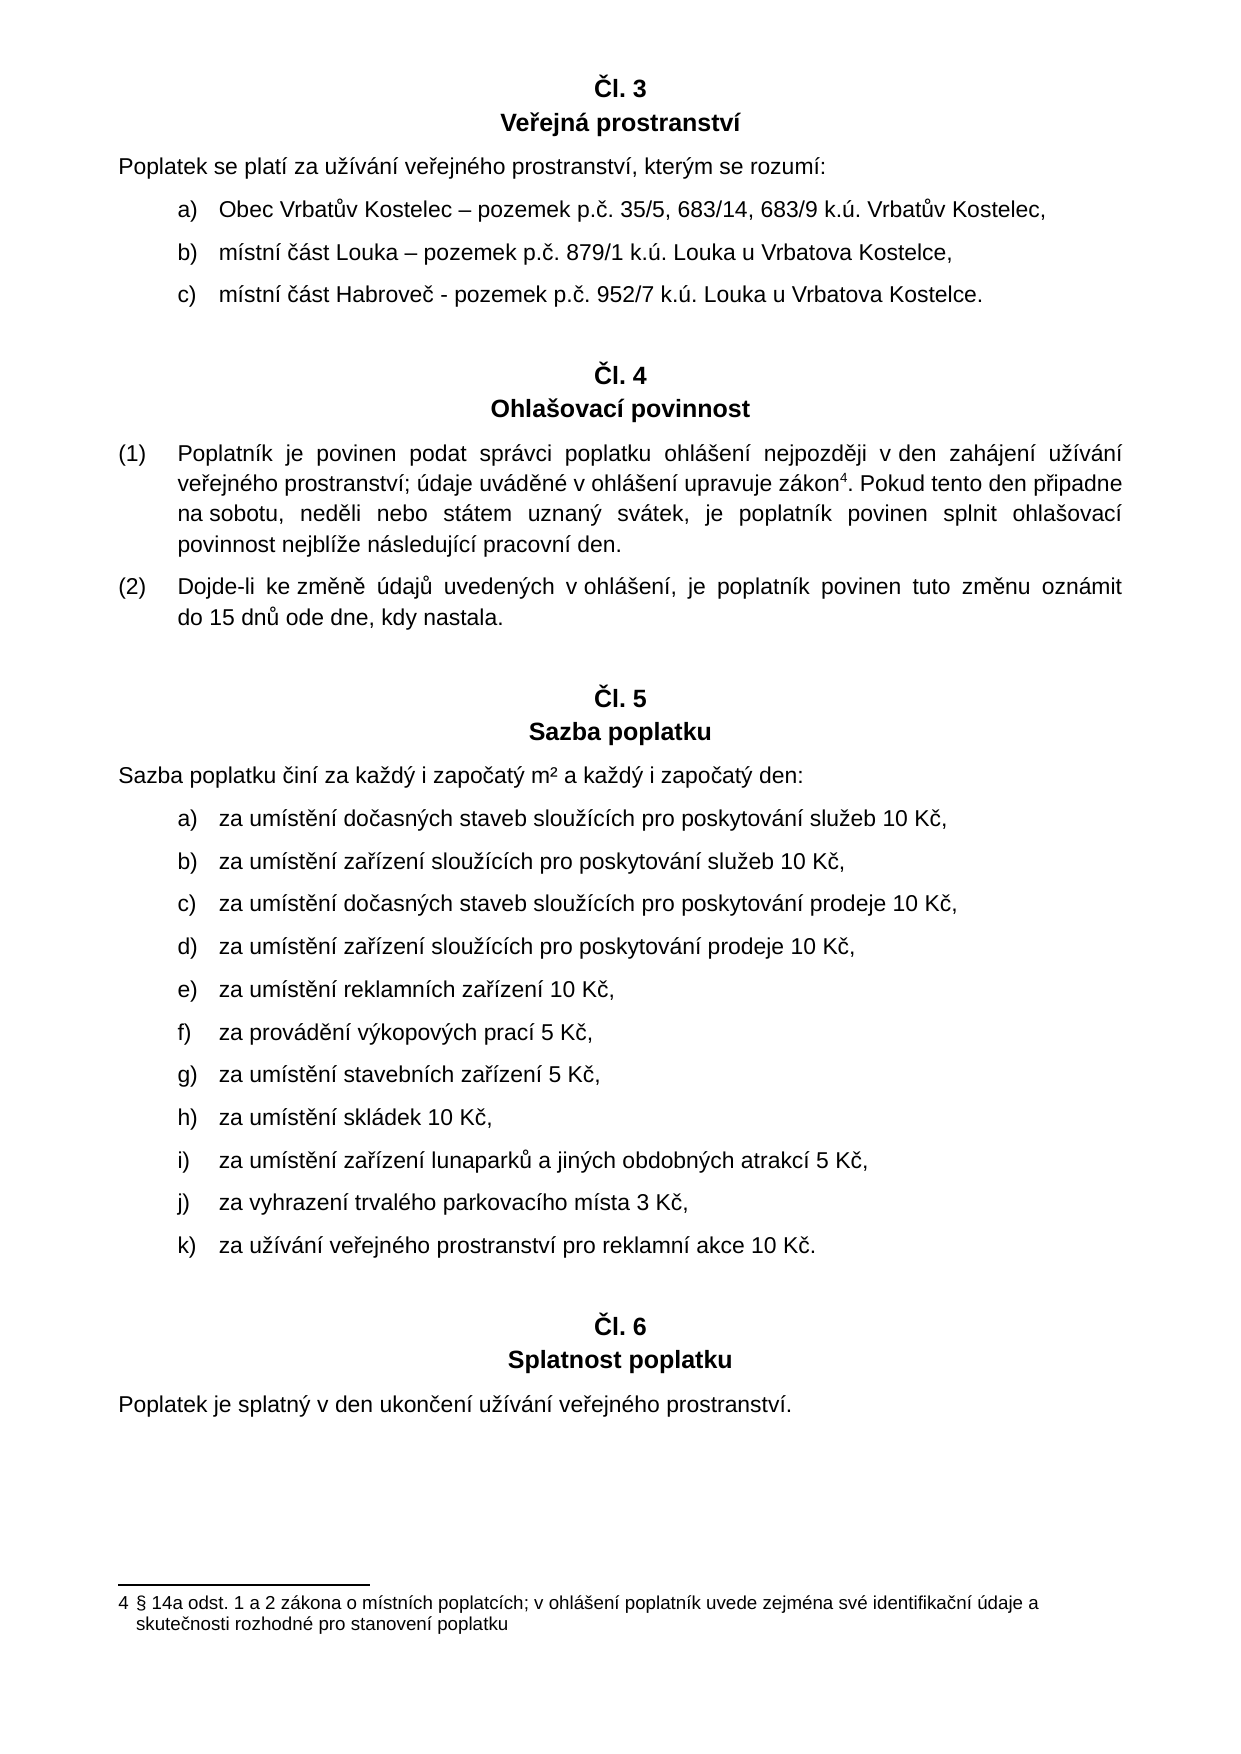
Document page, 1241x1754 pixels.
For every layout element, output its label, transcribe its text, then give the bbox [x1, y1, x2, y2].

list za umístění zařízení lunaparků a jiných obdobných atrakcí 5 Kč, [177, 1147, 1122, 1173]
list za umístění dočasných staveb sloužících pro poskytování služeb 10 Kč, [177, 805, 1122, 831]
text Sazba poplatku činí za každý i započatý m² a každý i započatý den: [118, 762, 1122, 788]
subtitle Čl. 5 Sazba poplatku [118, 684, 1122, 745]
list za umístění zařízení sloužících pro poskytování služeb 10 Kč, [177, 848, 1122, 874]
list za umístění skládek 10 Kč, [177, 1104, 1122, 1130]
subtitle Čl. 4 Ohlašovací povinnost [118, 361, 1122, 423]
list za umístění stavebních zařízení 5 Kč, [177, 1061, 1122, 1087]
text Poplatek se platí za užívání veřejného prostranství, kterým se rozumí: [118, 153, 1122, 179]
list § 14a odst. 1 a 2 zákona o místních poplatcích; v ohlášení poplatník uvede zejména své identifikační údaje a skutečnosti rozhodné pro stanovení poplatku [118, 1591, 1122, 1634]
list za vyhrazení trvalého parkovacího místa 3 Kč, [177, 1189, 1122, 1216]
list místní část Louka – pozemek p.č. 879/1 k.ú. Louka u Vrbatova Kostelce, [177, 238, 1122, 265]
list za umístění zařízení sloužících pro poskytování prodeje 10 Kč, [177, 933, 1122, 959]
list místní část Habroveč - pozemek p.č. 952/7 k.ú. Louka u Vrbatova Kostelce. [177, 281, 1122, 307]
list za umístění dočasných staveb sloužících pro poskytování prodeje 10 Kč, [177, 890, 1122, 917]
text Poplatek je splatný v den ukončení užívání veřejného prostranství. [118, 1391, 1122, 1417]
subtitle Čl. 3 Veřejná prostranství [118, 74, 1122, 136]
list za provádění výkopových prací 5 Kč, [177, 1018, 1122, 1045]
list Obec Vrbatův Kostelec – pozemek p.č. 35/5, 683/14, 683/9 k.ú. Vrbatův Kostelec, [177, 196, 1122, 222]
list Dojde-li ke změně údajů uvedených v ohlášení, je poplatník povinen tuto změnu oznámit do 15 dnů ode dne, kdy nastala. [118, 573, 1122, 630]
list za umístění reklamních zařízení 10 Kč, [177, 976, 1122, 1002]
list za užívání veřejného prostranství pro reklamní akce 10 Kč. [177, 1232, 1122, 1258]
list Poplatník je povinen podat správci poplatku ohlášení nejpozději v den zahájení užívání veřejného prostranství; údaje uváděné v ohlášení upravuje zákon. Pokud tento den připadne na sobotu, neděli nebo státem uznaný svátek, je poplatník povinen splnit ohlašovací povinnost nejblíže následující pracovní den. [118, 440, 1122, 557]
subtitle Čl. 6 Splatnost poplatku [118, 1312, 1122, 1374]
